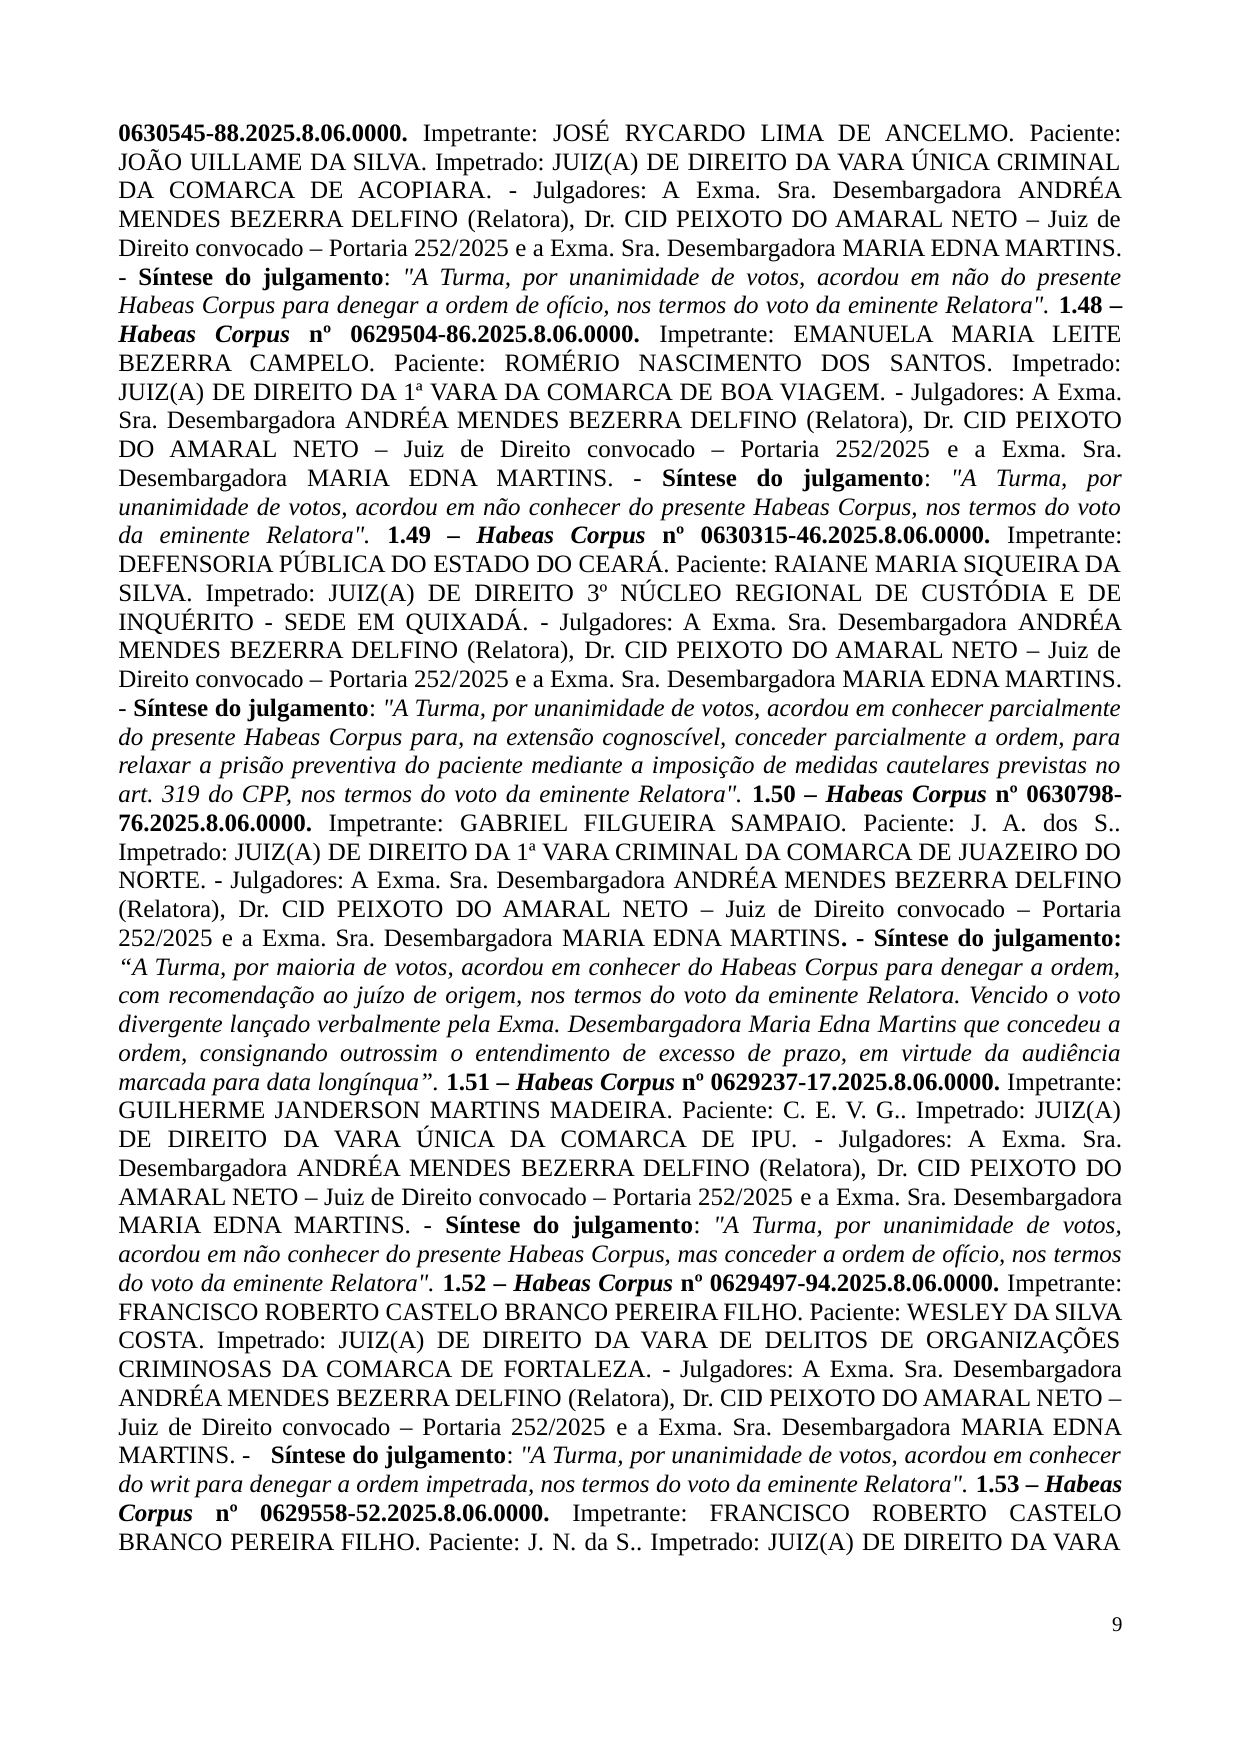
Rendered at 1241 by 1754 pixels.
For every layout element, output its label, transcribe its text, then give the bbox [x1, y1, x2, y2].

text 0630545-88.2025.8.06.0000. Impetrante: JOSÉ RYCARDO LIMA DE ANCELMO. Paciente: JOÃO UILLAME DA SILVA. Impetrado: JUIZ(A) DE DIREITO DA VARA ÚNICA CRIMINAL DA COMARCA DE ACOPIARA. - Julgadores: A Exma. Sra. Desembargadora ANDRÉA MENDES BEZERRA DELFINO (Relatora), Dr. CID PEIXOTO DO AMARAL NETO – Juiz de Direito convocado – Portaria 252/2025 e a Exma. Sra. Desembargadora MARIA EDNA MARTINS. - Síntese do julgamento: "A Turma, por unanimidade de votos, acordou em não do presente Habeas Corpus para denegar a ordem de ofício, nos termos do voto da eminente Relatora". 1.48 – Habeas Corpus nº 0629504-86.2025.8.06.0000. Impetrante: EMANUELA MARIA LEITE BEZERRA CAMPELO. Paciente: ROMÉRIO NASCIMENTO DOS SANTOS. Impetrado: JUIZ(A) DE DIREITO DA 1ª VARA DA COMARCA DE BOA VIAGEM. - Julgadores: A Exma. Sra. Desembargadora ANDRÉA MENDES BEZERRA DELFINO (Relatora), Dr. CID PEIXOTO DO AMARAL NETO – Juiz de Direito convocado – Portaria 252/2025 e a Exma. Sra. Desembargadora MARIA EDNA MARTINS. - Síntese do julgamento: "A Turma, por unanimidade de votos, acordou em não conhecer do presente Habeas Corpus, nos termos do voto da eminente Relatora". 1.49 – Habeas Corpus nº 0630315-46.2025.8.06.0000. Impetrante: DEFENSORIA PÚBLICA DO ESTADO DO CEARÁ. Paciente: RAIANE MARIA SIQUEIRA DA SILVA. Impetrado: JUIZ(A) DE DIREITO 3º NÚCLEO REGIONAL DE CUSTÓDIA E DE INQUÉRITO - SEDE EM QUIXADÁ. - Julgadores: A Exma. Sra. Desembargadora ANDRÉA MENDES BEZERRA DELFINO (Relatora), Dr. CID PEIXOTO DO AMARAL NETO – Juiz de Direito convocado – Portaria 252/2025 e a Exma. Sra. Desembargadora MARIA EDNA MARTINS. - Síntese do julgamento: "A Turma, por unanimidade de votos, acordou em conhecer parcialmente do presente Habeas Corpus para, na extensão cognoscível, conceder parcialmente a ordem, para relaxar a prisão preventiva do paciente mediante a imposição de medidas cautelares previstas no art. 319 do CPP, nos termos do voto da eminente Relatora". 1.50 – Habeas Corpus nº 0630798-76.2025.8.06.0000. Impetrante: GABRIEL FILGUEIRA SAMPAIO. Paciente: J. A. dos S.. Impetrado: JUIZ(A) DE DIREITO DA 1ª VARA CRIMINAL DA COMARCA DE JUAZEIRO DO NORTE. - Julgadores: A Exma. Sra. Desembargadora ANDRÉA MENDES BEZERRA DELFINO (Relatora), Dr. CID PEIXOTO DO AMARAL NETO – Juiz de Direito convocado – Portaria 252/2025 e a Exma. Sra. Desembargadora MARIA EDNA MARTINS. - Síntese do julgamento: “A Turma, por maioria de votos, acordou em conhecer do Habeas Corpus para denegar a ordem, com recomendação ao juízo de origem, nos termos do voto da eminente Relatora. Vencido o voto divergente lançado verbalmente pela Exma. Desembargadora Maria Edna Martins que concedeu a ordem, consignando outrossim o entendimento de excesso de prazo, em virtude da audiência marcada para data longínqua”. 1.51 – Habeas Corpus nº 0629237-17.2025.8.06.0000. Impetrante: GUILHERME JANDERSON MARTINS MADEIRA. Paciente: C. E. V. G.. Impetrado: JUIZ(A) DE DIREITO DA VARA ÚNICA DA COMARCA DE IPU. - Julgadores: A Exma. Sra. Desembargadora ANDRÉA MENDES BEZERRA DELFINO (Relatora), Dr. CID PEIXOTO DO AMARAL NETO – Juiz de Direito convocado – Portaria 252/2025 e a Exma. Sra. Desembargadora MARIA EDNA MARTINS. - Síntese do julgamento: "A Turma, por unanimidade de votos, acordou em não conhecer do presente Habeas Corpus, mas conceder a ordem de ofício, nos termos do voto da eminente Relatora". 1.52 – Habeas Corpus nº 0629497-94.2025.8.06.0000. Impetrante: FRANCISCO ROBERTO CASTELO BRANCO PEREIRA FILHO. Paciente: WESLEY DA SILVA COSTA. Impetrado: JUIZ(A) DE DIREITO DA VARA DE DELITOS DE ORGANIZAÇÕES CRIMINOSAS DA COMARCA DE FORTALEZA. - Julgadores: A Exma. Sra. Desembargadora ANDRÉA MENDES BEZERRA DELFINO (Relatora), Dr. CID PEIXOTO DO AMARAL NETO – Juiz de Direito convocado – Portaria 252/2025 e a Exma. Sra. Desembargadora MARIA EDNA MARTINS. - Síntese do julgamento: "A Turma, por unanimidade de votos, acordou em conhecer do writ para denegar a ordem impetrada, nos termos do voto da eminente Relatora". 1.53 – Habeas Corpus nº 0629558-52.2025.8.06.0000. Impetrante: FRANCISCO ROBERTO CASTELO BRANCO PEREIRA FILHO. Paciente: J. N. da S.. Impetrado: JUIZ(A) DE DIREITO DA VARA [118, 118, 1122, 1556]
